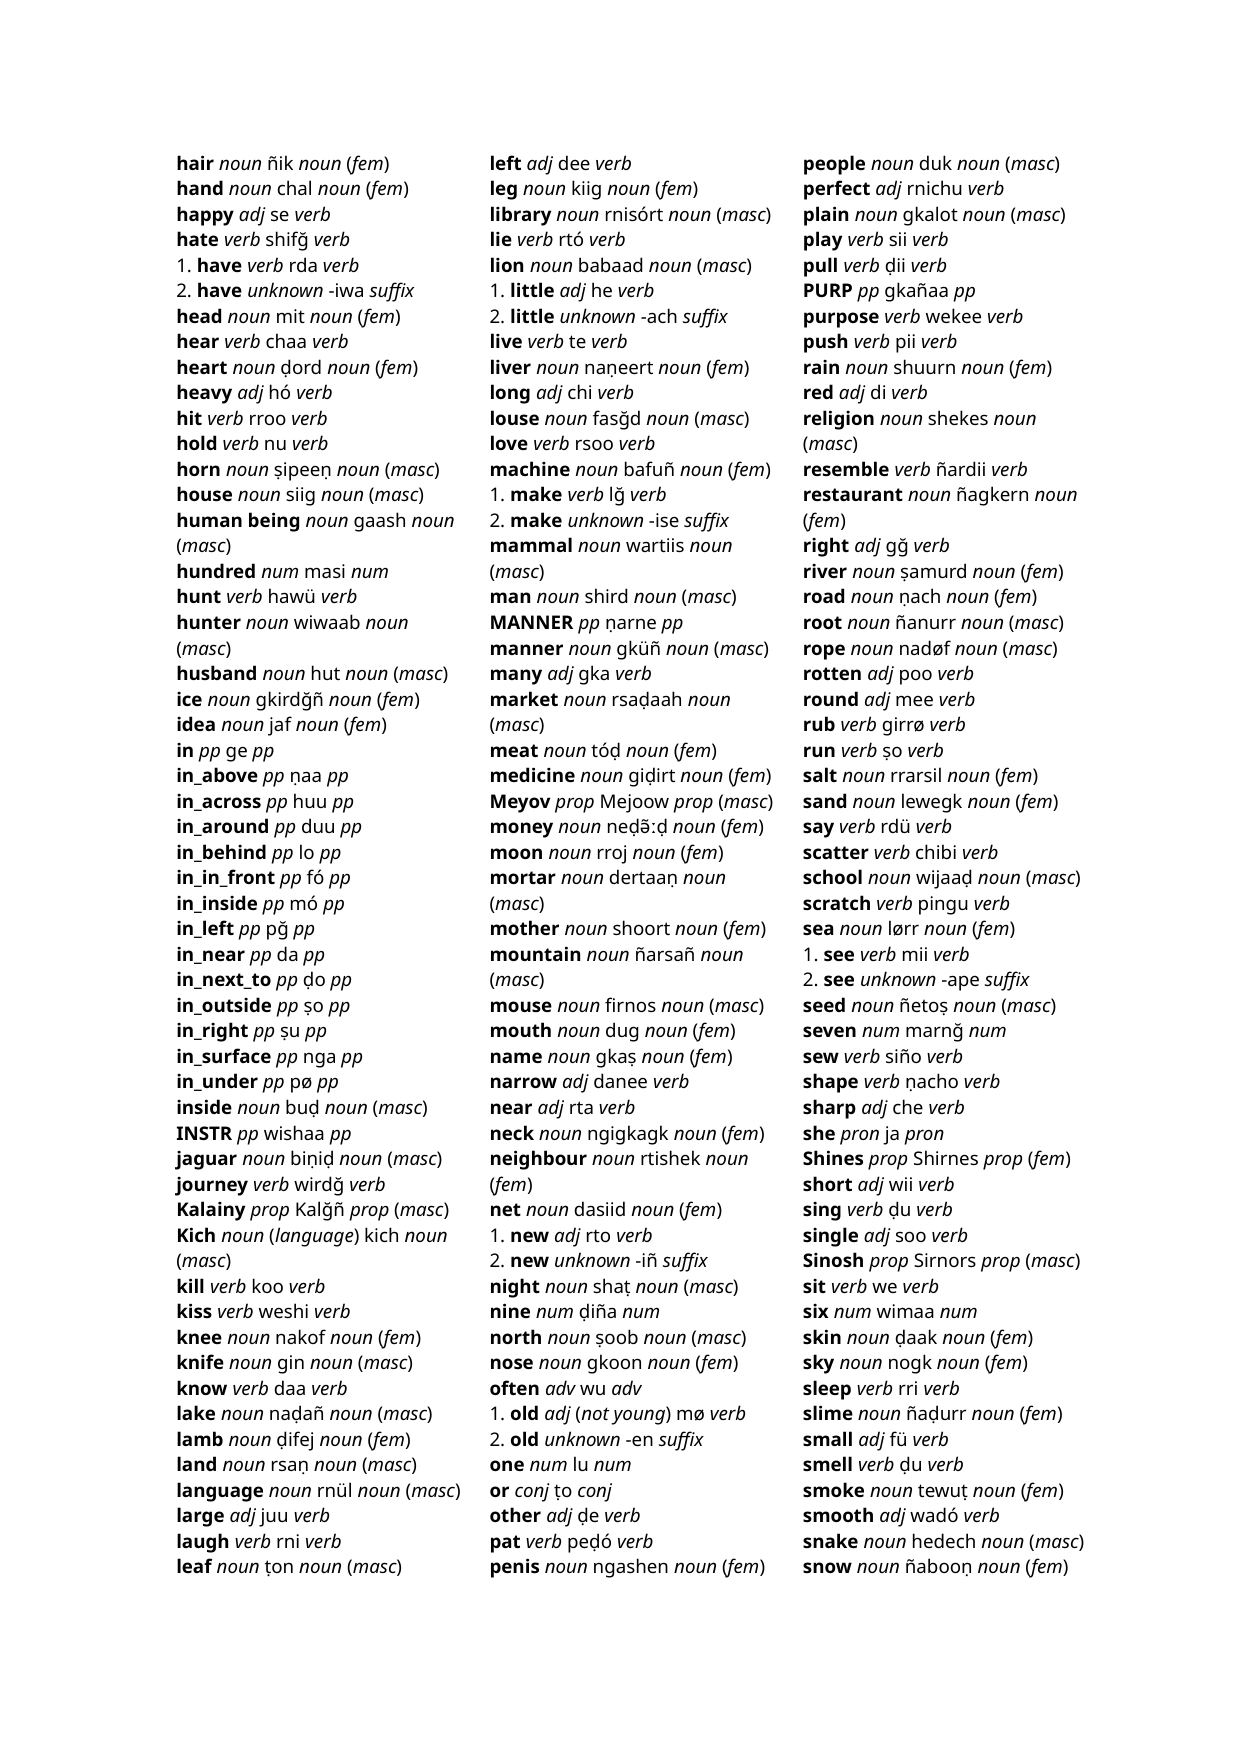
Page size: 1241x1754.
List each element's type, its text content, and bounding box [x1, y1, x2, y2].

text pull verb ḍii verb [803, 252, 1090, 278]
text library noun rnisórt noun (masc) [489, 201, 777, 227]
text rain noun shuurn noun (fem) [803, 354, 1090, 380]
text penis noun ngashen noun (fem) [489, 1554, 777, 1579]
text night noun shaṭ noun (masc) [489, 1273, 777, 1298]
text six num wimaa num [803, 1298, 1090, 1324]
text sharp adj che verb [803, 1094, 1090, 1120]
text liver noun naṇeert noun (fem) [489, 354, 777, 380]
text root noun ñanurr noun (masc) [803, 609, 1090, 635]
text in_above pp ṇaa pp [176, 762, 463, 788]
text horn noun ṣipeeṇ noun (masc) [176, 456, 463, 482]
text slime noun ñaḍurr noun (fem) [803, 1401, 1090, 1426]
text large adj juu verb [176, 1503, 463, 1528]
text many adj gka verb [489, 660, 777, 686]
text neck noun ngigkagk noun (fem) [489, 1120, 777, 1145]
text neighbour noun rtishek noun (fem) [489, 1145, 777, 1196]
text 2. old unknown -en suffix [489, 1426, 777, 1452]
text language noun rnül noun (masc) [176, 1477, 463, 1503]
text seed noun ñetoṣ noun (masc) [803, 992, 1090, 1018]
text purpose verb wekee verb [803, 303, 1090, 329]
text in_near pp da pp [176, 941, 463, 967]
text single adj soo verb [803, 1222, 1090, 1247]
text live verb te verb [489, 329, 777, 354]
text Kalainy prop Kalğñ prop (masc) [176, 1196, 463, 1222]
text red adj di verb [803, 380, 1090, 405]
text know verb daa verb [176, 1375, 463, 1401]
text religion noun shekes noun (masc) [803, 405, 1090, 456]
text meat noun tóḍ noun (fem) [489, 737, 777, 762]
text hate verb shifğ verb [176, 227, 463, 252]
text sand noun lewegk noun (fem) [803, 788, 1090, 813]
text leg noun kiig noun (fem) [489, 176, 777, 201]
text resemble verb ñardii verb [803, 456, 1090, 482]
text hold verb nu verb [176, 431, 463, 456]
text love verb rsoo verb [489, 431, 777, 456]
text head noun mit noun (fem) [176, 303, 463, 329]
text road noun ṇach noun (fem) [803, 584, 1090, 609]
text PURP pp gkañaa pp [803, 278, 1090, 303]
text often adv wu adv [489, 1375, 777, 1401]
text mountain noun ñarsañ noun (masc) [489, 941, 777, 992]
text machine noun bafuñ noun (fem) [489, 456, 777, 482]
text say verb rdü verb [803, 813, 1090, 839]
text pat verb peḍó verb [489, 1528, 777, 1554]
text in_left pp pğ pp [176, 916, 463, 941]
text happy adj se verb [176, 201, 463, 227]
text mother noun shoort noun (fem) [489, 916, 777, 941]
text left adj dee verb [489, 150, 777, 176]
text smoke noun tewuṭ noun (fem) [803, 1477, 1090, 1503]
text long adj chi verb [489, 380, 777, 405]
text skin noun ḍaak noun (fem) [803, 1324, 1090, 1349]
text 1. make verb lğ verb [489, 482, 777, 507]
text lamb noun ḍifej noun (fem) [176, 1426, 463, 1452]
text 2. have unknown -iwa suffix [176, 278, 463, 303]
text mouth noun dug noun (fem) [489, 1018, 777, 1043]
text hundred num masi num [176, 558, 463, 584]
text sea noun lørr noun (fem) [803, 916, 1090, 941]
text INSTR pp wishaa pp [176, 1120, 463, 1145]
text man noun shird noun (masc) [489, 584, 777, 609]
text Shines prop Shirnes prop (fem) [803, 1145, 1090, 1171]
text laugh verb rni verb [176, 1528, 463, 1554]
text smooth adj wadó verb [803, 1503, 1090, 1528]
text run verb ṣo verb [803, 737, 1090, 762]
text lion noun babaad noun (masc) [489, 252, 777, 278]
text 2. see unknown -ape suffix [803, 967, 1090, 992]
text rotten adj poo verb [803, 660, 1090, 686]
text human being noun gaash noun (masc) [176, 507, 463, 558]
text hunt verb hawü verb [176, 584, 463, 609]
text rub verb girrø verb [803, 711, 1090, 737]
text in_around pp duu pp [176, 813, 463, 839]
text nose noun gkoon noun (fem) [489, 1349, 777, 1375]
text round adj mee verb [803, 686, 1090, 711]
text push verb pii verb [803, 329, 1090, 354]
text play verb sii verb [803, 227, 1090, 252]
text net noun dasiid noun (fem) [489, 1196, 777, 1222]
text sing verb ḍu verb [803, 1196, 1090, 1222]
text north noun ṣoob noun (masc) [489, 1324, 777, 1349]
text idea noun jaf noun (fem) [176, 711, 463, 737]
text people noun duk noun (masc) [803, 150, 1090, 176]
text she pron ja pron [803, 1120, 1090, 1145]
text knife noun gin noun (masc) [176, 1349, 463, 1375]
text near adj rta verb [489, 1094, 777, 1120]
text hear verb chaa verb [176, 329, 463, 354]
text rope noun nadøf noun (masc) [803, 635, 1090, 660]
text hand noun chal noun (fem) [176, 176, 463, 201]
text short adj wii verb [803, 1171, 1090, 1196]
text river noun ṣamurd noun (fem) [803, 558, 1090, 584]
text moon noun rroj noun (fem) [489, 839, 777, 864]
text louse noun fasğd noun (masc) [489, 405, 777, 431]
text sit verb we verb [803, 1273, 1090, 1298]
text sky noun nogk noun (fem) [803, 1349, 1090, 1375]
text knee noun nakof noun (fem) [176, 1324, 463, 1349]
text medicine noun giḍirt noun (fem) [489, 762, 777, 788]
text 2. make unknown -ise suffix [489, 507, 777, 533]
text MANNER pp ṇarne pp [489, 609, 777, 635]
text name noun gkaṣ noun (fem) [489, 1043, 777, 1069]
text other adj ḍe verb [489, 1503, 777, 1528]
text in pp ge pp [176, 737, 463, 762]
text lake noun naḍañ noun (masc) [176, 1401, 463, 1426]
text kiss verb weshi verb [176, 1298, 463, 1324]
text narrow adj danee verb [489, 1069, 777, 1094]
text 1. old adj (not young) mø verb [489, 1401, 777, 1426]
text jaguar noun biṇiḍ noun (masc) [176, 1145, 463, 1171]
text mouse noun firnos noun (masc) [489, 992, 777, 1018]
text hit verb rroo verb [176, 405, 463, 431]
text 2. little unknown -ach suffix [489, 303, 777, 329]
text husband noun hut noun (masc) [176, 660, 463, 686]
text 1. see verb mii verb [803, 941, 1090, 967]
text in_under pp pø pp [176, 1069, 463, 1094]
text salt noun rrarsil noun (fem) [803, 762, 1090, 788]
text market noun rsaḍaah noun (masc) [489, 686, 777, 737]
text in_across pp huu pp [176, 788, 463, 813]
text in_behind pp lo pp [176, 839, 463, 864]
text 2. new unknown -iñ suffix [489, 1247, 777, 1273]
text one num lu num [489, 1452, 777, 1477]
text in_inside pp mó pp [176, 890, 463, 916]
text 1. have verb rda verb [176, 252, 463, 278]
text restaurant noun ñagkern noun (fem) [803, 482, 1090, 533]
text snake noun hedech noun (masc) [803, 1528, 1090, 1554]
text ice noun gkirdğñ noun (fem) [176, 686, 463, 711]
text school noun wijaaḍ noun (masc) [803, 864, 1090, 890]
text plain noun gkalot noun (masc) [803, 201, 1090, 227]
text nine num ḍiña num [489, 1298, 777, 1324]
text inside noun buḍ noun (masc) [176, 1094, 463, 1120]
text seven num marnğ num [803, 1018, 1090, 1043]
text heavy adj hó verb [176, 380, 463, 405]
text lie verb rtó verb [489, 227, 777, 252]
text heart noun ḍord noun (fem) [176, 354, 463, 380]
text leaf noun ṭon noun (masc) [176, 1554, 463, 1579]
text perfect adj rnichu verb [803, 176, 1090, 201]
text mortar noun dertaaṇ noun (masc) [489, 864, 777, 916]
text in_in_front pp fó pp [176, 864, 463, 890]
text smell verb ḍu verb [803, 1452, 1090, 1477]
text sleep verb rri verb [803, 1375, 1090, 1401]
text Sinosh prop Sirnors prop (masc) [803, 1247, 1090, 1273]
text 1. little adj he verb [489, 278, 777, 303]
text in_outside pp ṣo pp [176, 992, 463, 1018]
text kill verb koo verb [176, 1273, 463, 1298]
text Kich noun (language) kich noun (masc) [176, 1222, 463, 1273]
text shape verb ṇacho verb [803, 1069, 1090, 1094]
text in_right pp ṣu pp [176, 1018, 463, 1043]
text money noun neḍə̃ːḍ noun (fem) [489, 813, 777, 839]
text land noun rsaṇ noun (masc) [176, 1452, 463, 1477]
text house noun siig noun (masc) [176, 482, 463, 507]
text manner noun gküñ noun (masc) [489, 635, 777, 660]
text hunter noun wiwaab noun (masc) [176, 609, 463, 660]
text 1. new adj rto verb [489, 1222, 777, 1247]
text snow noun ñabooṇ noun (fem) [803, 1554, 1090, 1579]
text mammal noun wartiis noun (masc) [489, 533, 777, 584]
text journey verb wirdğ verb [176, 1171, 463, 1196]
text scratch verb pingu verb [803, 890, 1090, 916]
text right adj gğ verb [803, 533, 1090, 558]
text sew verb siño verb [803, 1043, 1090, 1069]
text scatter verb chibi verb [803, 839, 1090, 864]
text hair noun ñik noun (fem) [176, 150, 463, 176]
text in_surface pp nga pp [176, 1043, 463, 1069]
text or conj ṭo conj [489, 1477, 777, 1503]
text in_next_to pp ḍo pp [176, 967, 463, 992]
text small adj fü verb [803, 1426, 1090, 1452]
text Meyov prop Mejoow prop (masc) [489, 788, 777, 813]
